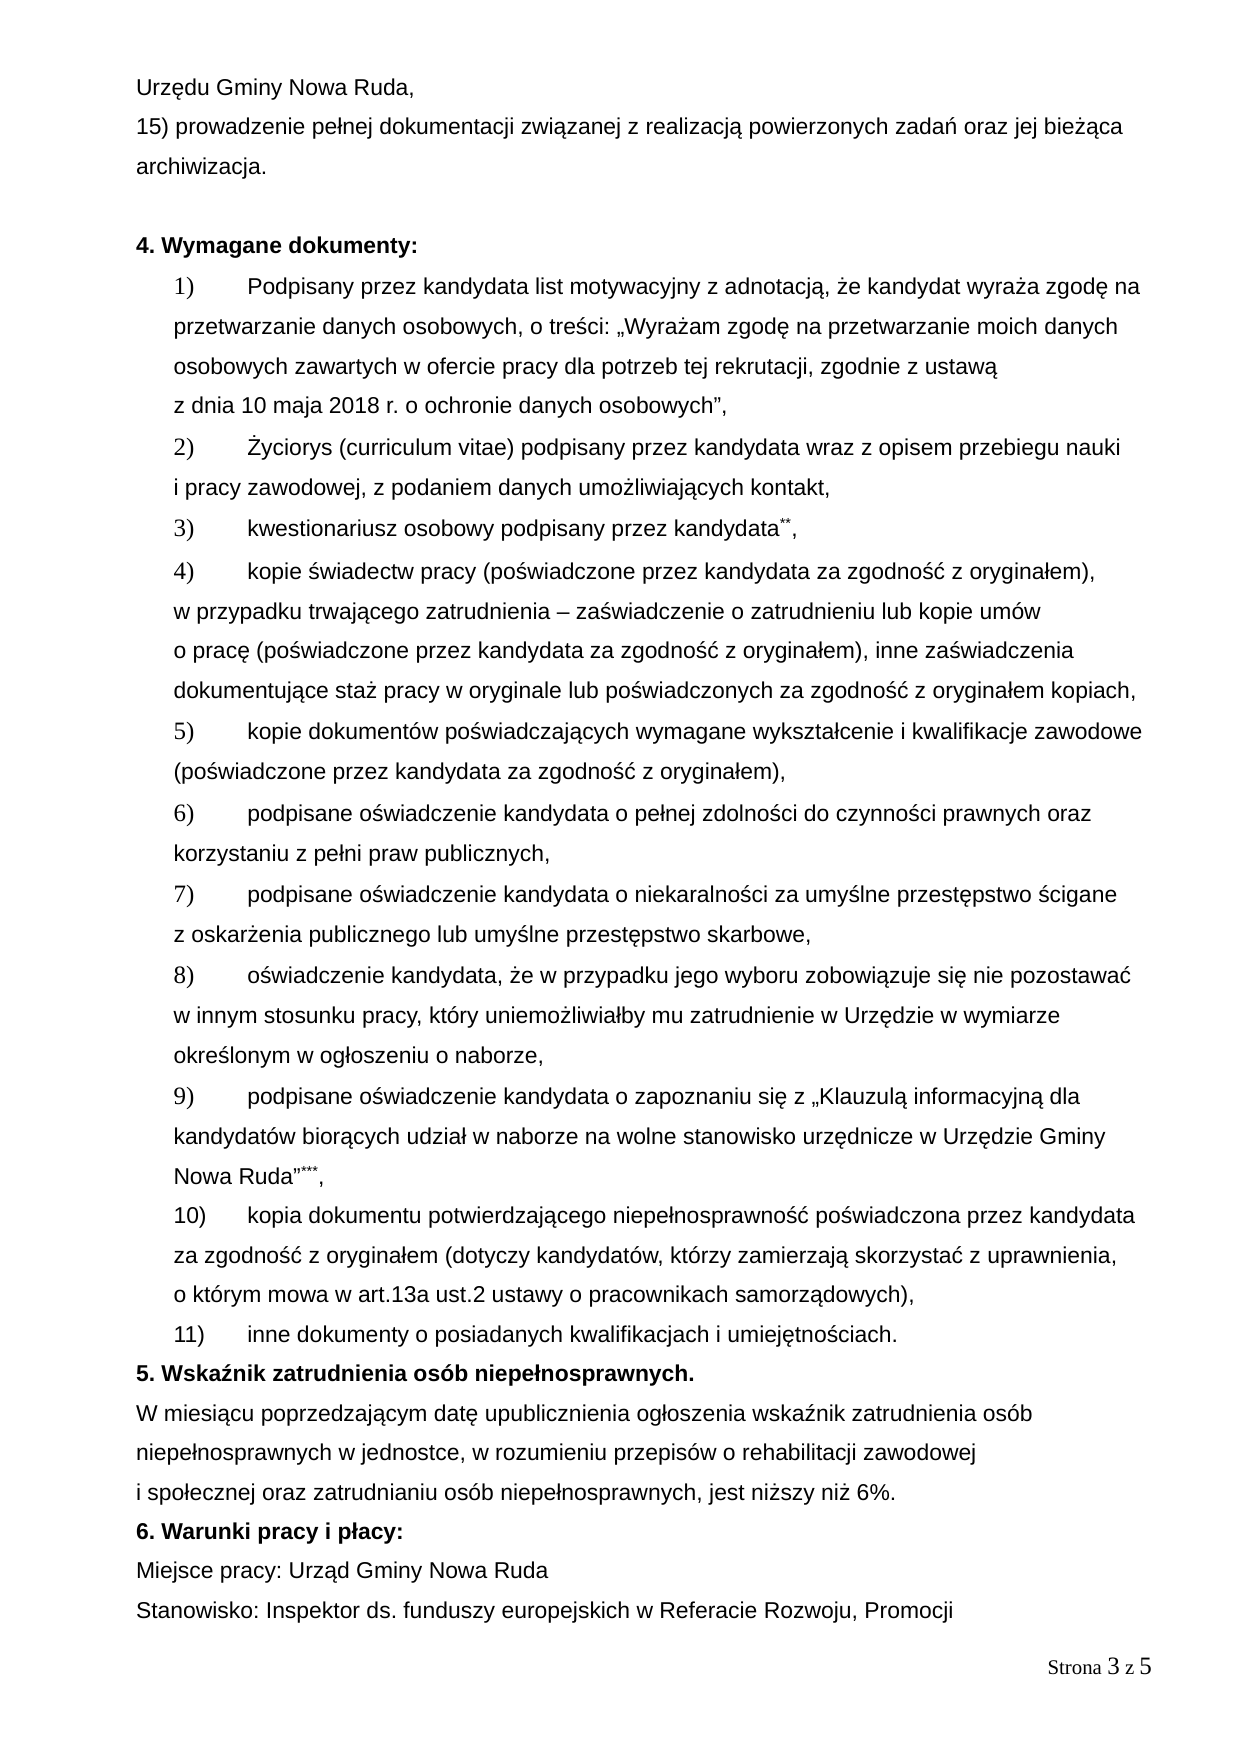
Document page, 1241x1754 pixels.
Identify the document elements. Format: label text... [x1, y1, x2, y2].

text 6. Warunki pracy i płacy: [136, 1518, 1152, 1544]
list Życiorys (curriculum vitae) podpisany przez kandydata wraz z opisem przebiegu nauki i pracy zawodowej, z podaniem danych umożliwiających kontakt, [173, 432, 1152, 500]
list podpisane oświadczenie kandydata o pełnej zdolności do czynności prawnych oraz korzystaniu z pełni praw publicznych, [173, 798, 1152, 866]
list oświadczenie kandydata, że w przypadku jego wyboru zobowiązuje się nie pozostawać w innym stosunku pracy, który uniemożliwiałby mu zatrudnienie w Urzędzie w wymiarze określonym w ogłoszeniu o naborze, [173, 960, 1152, 1068]
list kwestionariusz osobowy podpisany przez kandydata**, [173, 513, 1152, 542]
text 15) prowadzenie pełnej dokumentacji związanej z realizacją powierzonych zadań oraz jej bieżąca archiwizacja. [136, 113, 1152, 179]
list podpisane oświadczenie kandydata o niekaralności za umyślne przestępstwo ścigane z oskarżenia publicznego lub umyślne przestępstwo skarbowe, [173, 879, 1152, 947]
text 5. Wskaźnik zatrudnienia osób niepełnosprawnych. [136, 1360, 1152, 1386]
list podpisane oświadczenie kandydata o zapoznaniu się z „Klauzulą informacyjną dla kandydatów biorących udział w naborze na wolne stanowisko urzędnicze w Urzędzie Gminy Nowa Ruda”***, [173, 1081, 1152, 1189]
list kopie świadectw pracy (poświadczone przez kandydata za zgodność z oryginałem), w przypadku trwającego zatrudnienia – zaświadczenie o zatrudnieniu lub kopie umów o pracę (poświadczone przez kandydata za zgodność z oryginałem), inne zaświadczenia dokumentujące staż pracy w oryginale lub poświadczonych za zgodność z oryginałem kopiach, [173, 556, 1152, 703]
text Urzędu Gminy Nowa Ruda, [136, 74, 1152, 100]
text W miesiącu poprzedzającym datę upublicznienia ogłoszenia wskaźnik zatrudnienia osób niepełnosprawnych w jednostce, w rozumieniu przepisów o rehabilitacji zawodowej i społecznej oraz zatrudnianiu osób niepełnosprawnych, jest niższy niż 6%. [136, 1399, 1152, 1505]
list inne dokumenty o posiadanych kwalifikacjach i umiejętnościach. [173, 1321, 1152, 1347]
list Podpisany przez kandydata list motywacyjny z adnotacją, że kandydat wyraża zgodę na przetwarzanie danych osobowych, o treści: „Wyrażam zgodę na przetwarzanie moich danych osobowych zawartych w ofercie pracy dla potrzeb tej rekrutacji, zgodnie z ustawą z dnia 10 maja 2018 r. o ochronie danych osobowych”, [173, 271, 1152, 418]
list kopia dokumentu potwierdzającego niepełnosprawność poświadczona przez kandydata za zgodność z oryginałem (dotyczy kandydatów, którzy zamierzają skorzystać z uprawnienia, o którym mowa w art.13a ust.2 ustawy o pracownikach samorządowych), [173, 1202, 1152, 1307]
text Stanowisko: Inspektor ds. funduszy europejskich w Referacie Rozwoju, Promocji [136, 1597, 1152, 1623]
text Miejsce pracy: Urząd Gminy Nowa Ruda [136, 1557, 1152, 1584]
text 4. Wymagane dokumenty: [136, 232, 1152, 258]
list kopie dokumentów poświadczających wymagane wykształcenie i kwalifikacje zawodowe (poświadczone przez kandydata za zgodność z oryginałem), [173, 716, 1152, 784]
